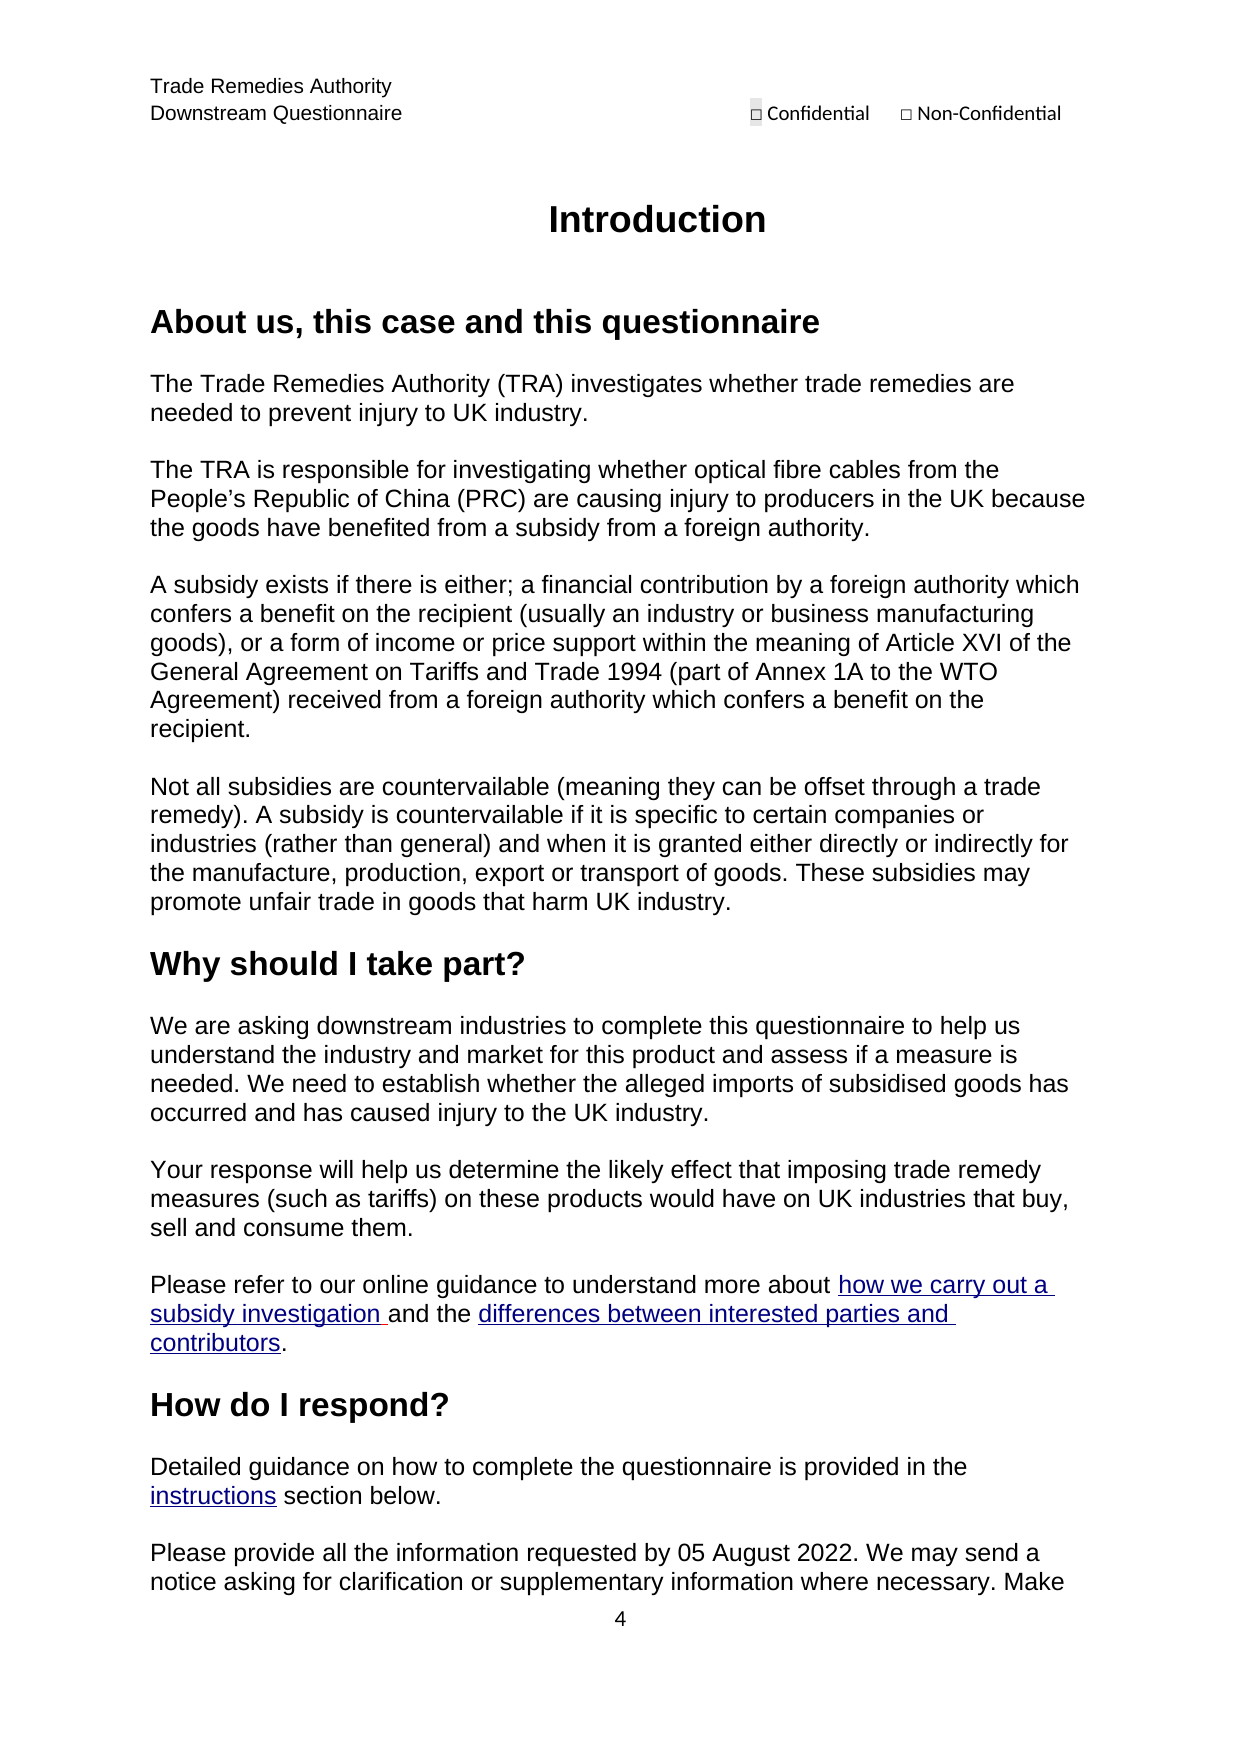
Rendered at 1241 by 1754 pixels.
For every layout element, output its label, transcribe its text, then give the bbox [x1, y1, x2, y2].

text Please refer to our online guidance to understand more about how we carry out a subsidy investigation and the differences between interested parties and contributors. [150, 1270, 1090, 1356]
text A subsidy exists if there is either; a financial contribution by a foreign authority which confers a benefit on the recipient (usually an industry or business manufacturing goods), or a form of income or price support within the meaning of Article XVI of the General Agreement on Tariffs and Trade 1994 (part of Annex 1A to the WTO Agreement) received from a foreign authority which confers a benefit on the recipient. [150, 570, 1090, 743]
text Detailed guidance on how to complete the questionnaire is provided in the instructions section below. [150, 1452, 1090, 1510]
text The TRA is responsible for investigating whether optical fibre cables from the People’s Republic of China (PRC) are causing injury to producers in the UK because the goods have benefited from a subsidy from a foreign authority. [150, 455, 1090, 542]
subtitle About us, this case and this questionnaire [150, 302, 1090, 340]
subtitle Introduction [150, 197, 1090, 241]
text Please provide all the information requested by 05 August 2022. We may send a notice asking for clarification or supplementary information where necessary. Make [150, 1538, 1090, 1596]
text The Trade Remedies Authority (TRA) investigates whether trade remedies are needed to prevent injury to UK industry. [150, 369, 1090, 427]
text Your response will help us determine the likely effect that imposing trade remedy measures (such as tariffs) on these products would have on UK industries that buy, sell and consume them. [150, 1155, 1090, 1241]
text Not all subsidies are countervailable (meaning they can be offset through a trade remedy). A subsidy is countervailable if it is specific to certain companies or industries (rather than general) and when it is granted either directly or indirectly for the manufacture, production, export or transport of goods. These subsidies may promote unfair trade in goods that harm UK industry. [150, 772, 1090, 915]
text How do I respond? [150, 1385, 1090, 1423]
text We are asking downstream industries to complete this questionnaire to help us understand the industry and market for this product and assess if a measure is needed. We need to establish whether the alleged imports of subsidised goods has occurred and has caused injury to the UK industry. [150, 1011, 1090, 1126]
text Why should I take part? [150, 944, 1090, 982]
